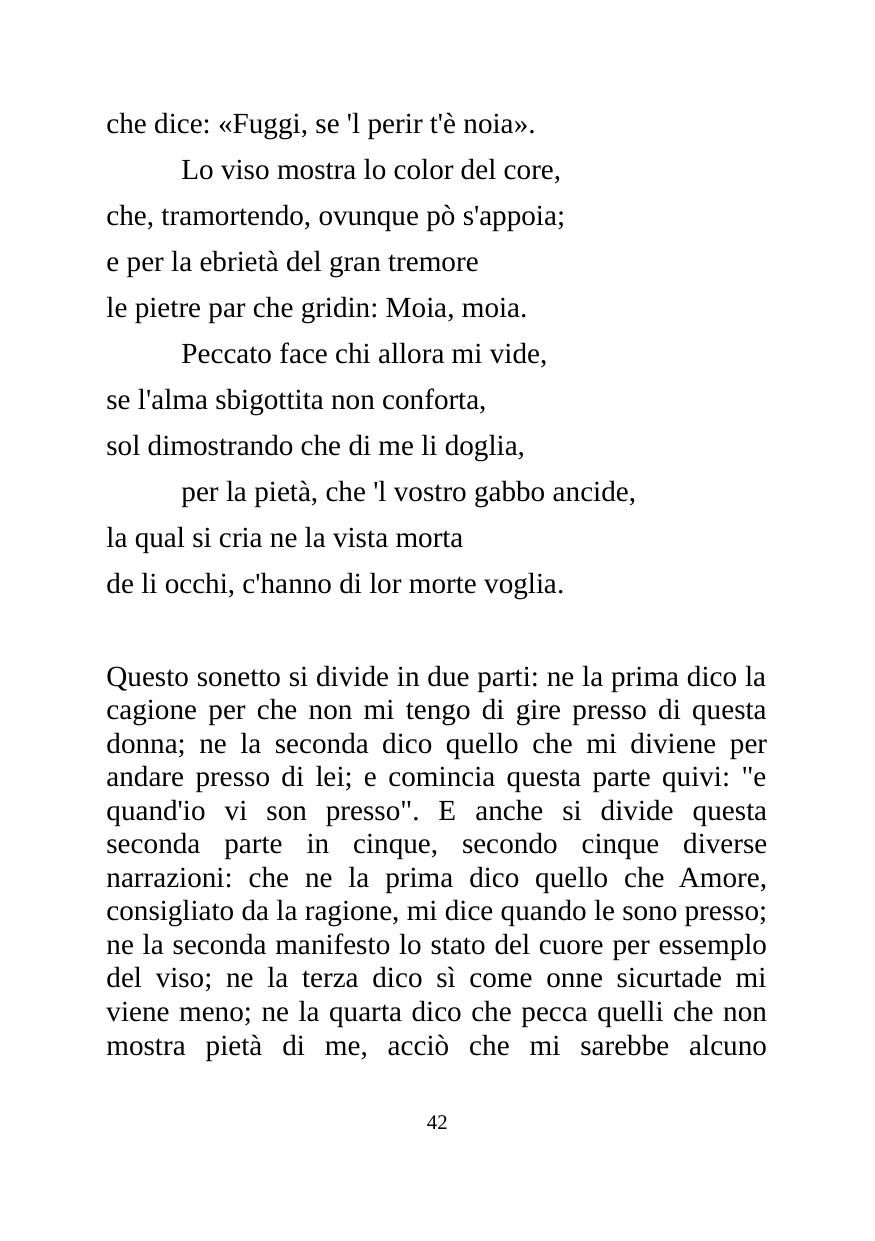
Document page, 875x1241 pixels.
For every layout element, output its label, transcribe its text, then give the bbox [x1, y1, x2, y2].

text che, tramortendo, ovunque pò s'appoia; [106, 198, 768, 232]
text e per la ebrietà del gran tremore [106, 244, 768, 278]
text la qual si cria ne la vista morta [106, 521, 768, 554]
text Lo viso mostra lo color del core, [181, 152, 768, 186]
text de li occhi, c'hanno di lor morte voglia. [106, 567, 768, 600]
text che dice: «Fuggi, se 'l perir t'è noia». [106, 106, 768, 140]
text per la pietà, che 'l vostro gabbo ancide, [181, 474, 768, 508]
text Peccato face chi allora mi vide, [181, 336, 768, 370]
text se l'alma sbigottita non conforta, [106, 382, 768, 416]
text Questo sonetto si divide in due parti: ne la prima dico la cagione per che non mi tengo di gire presso di questa donna; ne la seconda dico quello che mi diviene per andare presso di lei; e comincia questa parte quivi: "e quand'io vi son presso". E anche si divide questa seconda parte in cinque, secondo cinque diverse narrazioni: che ne la prima dico quello che Amore, consigliato da la ragione, mi dice quando le sono presso; ne la seconda manifesto lo stato del cuore per essemplo del viso; ne la terza dico sì come onne sicurtade mi viene meno; ne la quarta dico che pecca quelli che non mostra pietà di me, acciò che mi sarebbe alcuno [106, 659, 768, 1061]
text sol dimostrando che di me li doglia, [106, 428, 768, 462]
text le pietre par che gridin: Moia, moia. [106, 290, 768, 324]
